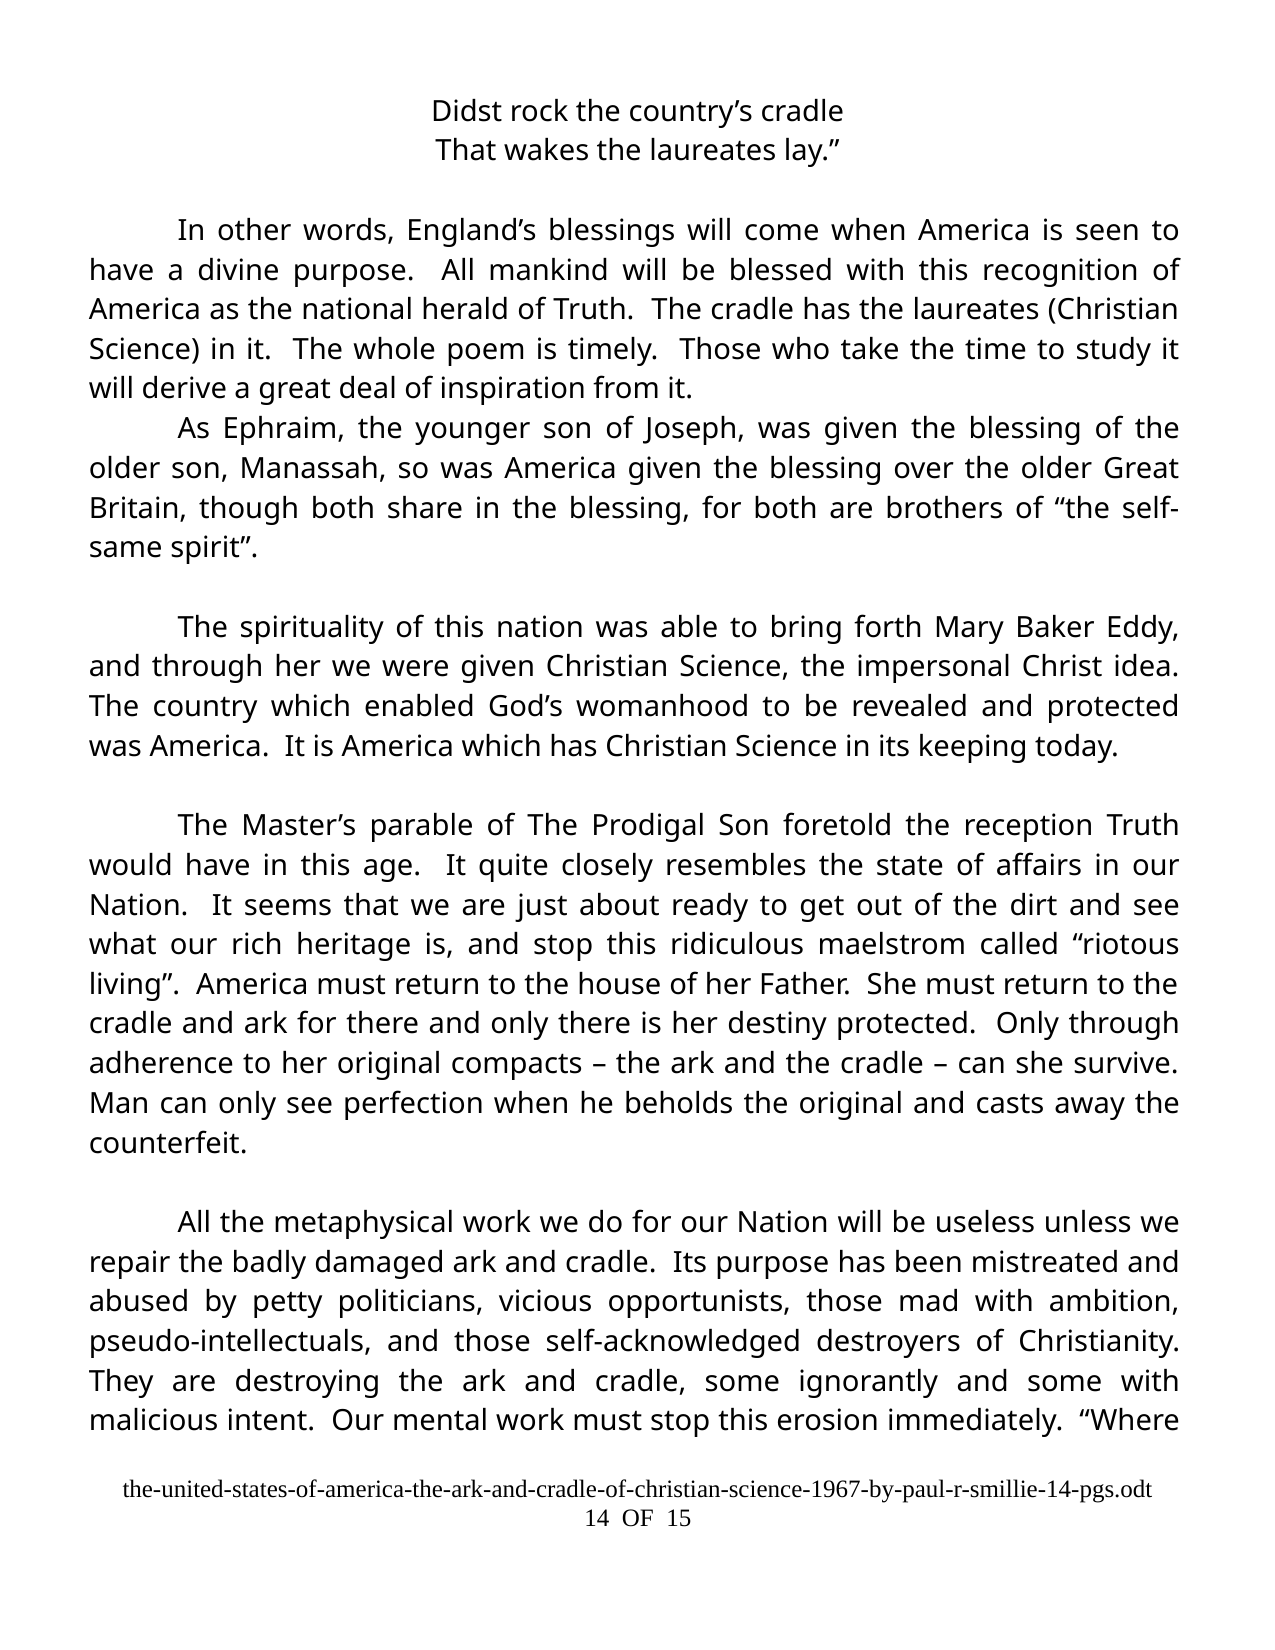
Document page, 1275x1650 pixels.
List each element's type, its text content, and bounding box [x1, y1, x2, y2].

text As Ephraim, the younger son of Joseph, was given the blessing of the older son, Manassah, so was America given the blessing over the older Great Britain, though both share in the blessing, for both are brothers of “the self-same spirit”. [88, 407, 1181, 566]
text The spirituality of this nation was able to bring forth Mary Baker Eddy, and through her we were given Christian Science, the impersonal Christ idea. The country which enabled God’s womanhood to be revealed and protected was America. It is America which has Christian Science in its keeping today. [88, 606, 1181, 765]
text Didst rock the country’s cradle [118, 90, 1157, 130]
text That wakes the laureates lay.” [118, 130, 1157, 169]
text All the metaphysical work we do for our Nation will be useless unless we repair the badly damaged ark and cradle. Its purpose has been mistreated and abused by petty politicians, vicious opportunists, those mad with ambition, pseudo-intellectuals, and those self-acknowledged destroyers of Christianity. They are destroying the ark and cradle, some ignorantly and some with malicious intent. Our mental work must stop this erosion immediately. “Where [88, 1201, 1181, 1439]
text The Master’s parable of The Prodigal Son foretold the reception Truth would have in this age. It quite closely resembles the state of affairs in our Nation. It seems that we are just about ready to get out of the dirt and see what our rich heritage is, and stop this ridiculous maelstrom called “riotous living”. America must return to the house of her Father. She must return to the cradle and ark for there and only there is her destiny protected. Only through adherence to her original compacts – the ark and the cradle – can she survive. Man can only see perfection when he beholds the original and casts away the counterfeit. [88, 804, 1181, 1162]
text In other words, England’s blessings will come when America is seen to have a divine purpose. All mankind will be blessed with this recognition of America as the national herald of Truth. The cradle has the laureates (Christian Science) in it. The whole poem is timely. Those who take the time to study it will derive a great deal of inspiration from it. [88, 209, 1181, 407]
